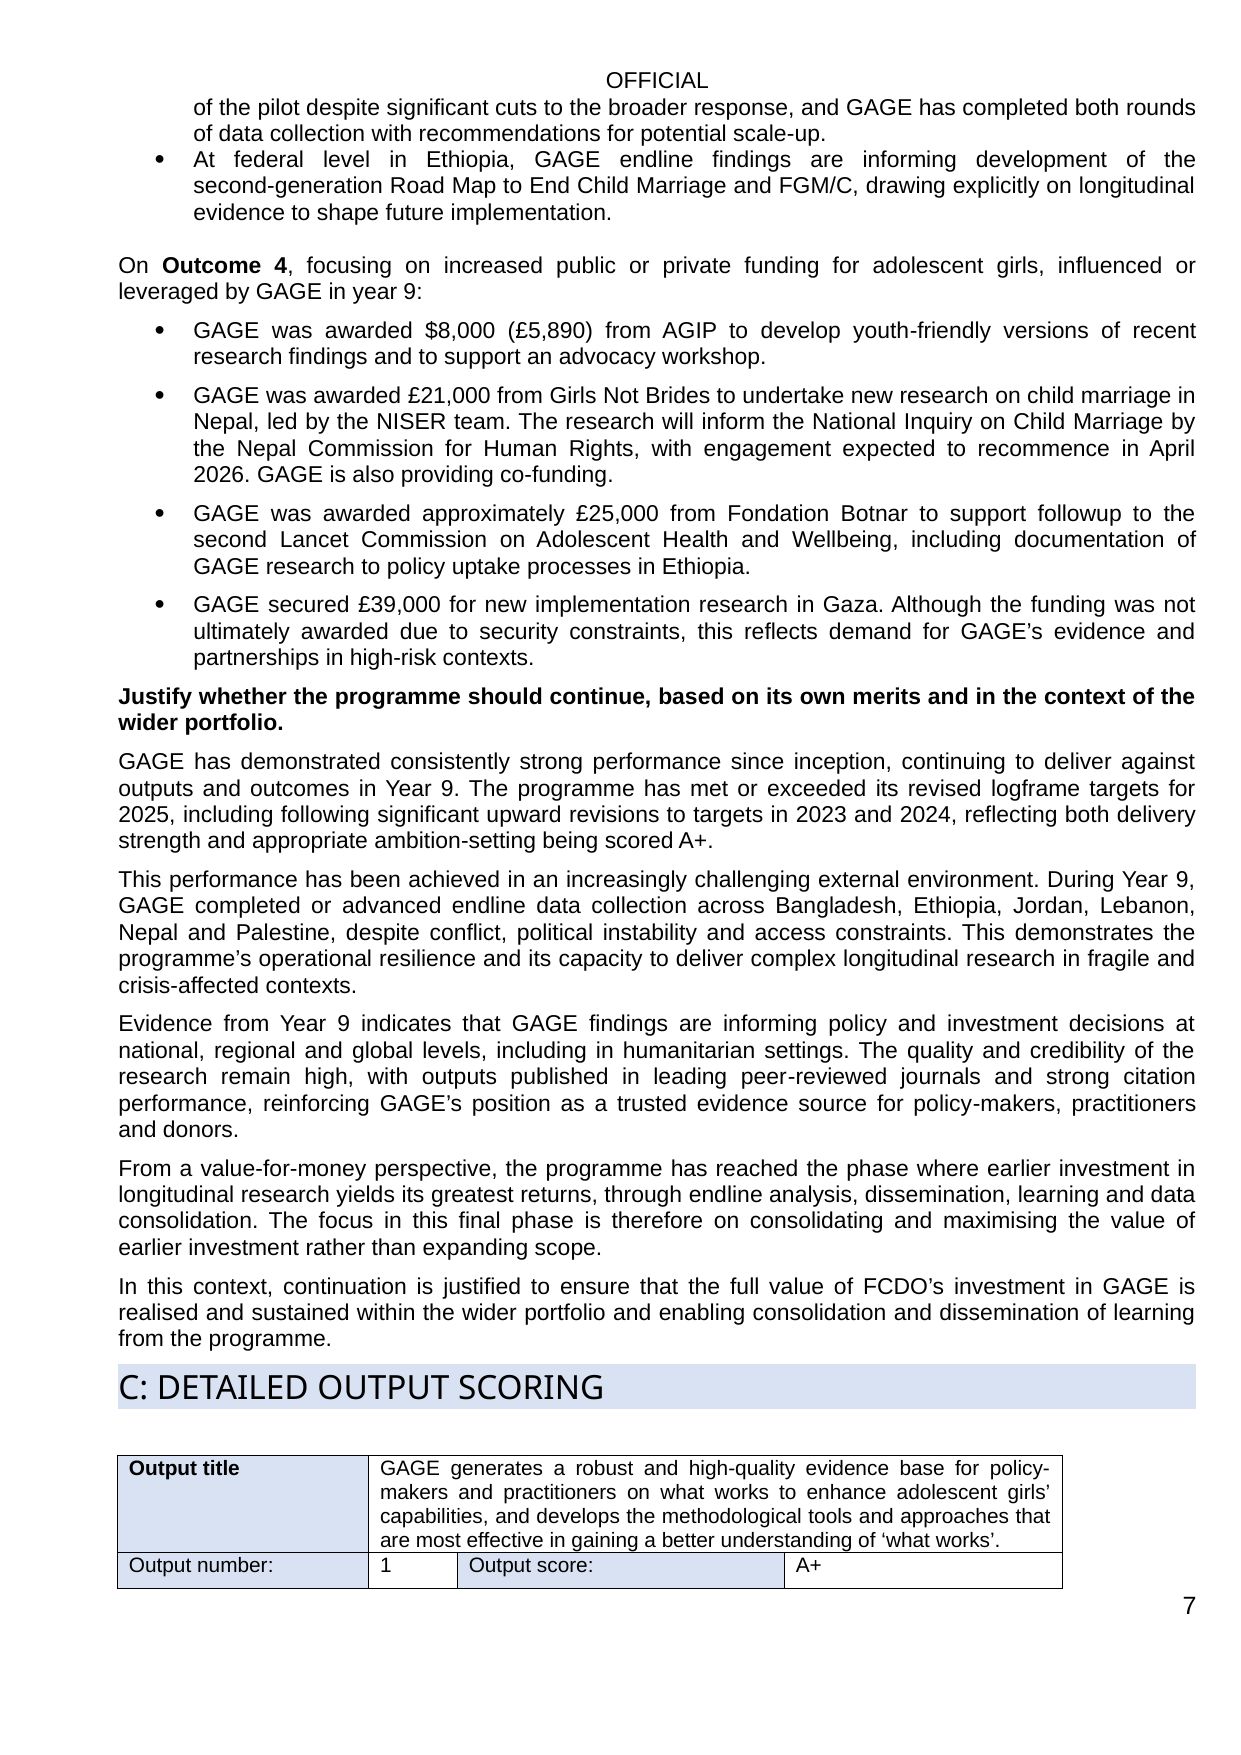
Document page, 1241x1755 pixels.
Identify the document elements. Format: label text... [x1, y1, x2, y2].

table_cell 1 [369, 1553, 457, 1588]
list GAGE secured £39,000 for new implementation research in Gaza. Although the funding was not ultimately awarded due to security constraints, this reflects demand for GAGE’s evidence and partnerships in high‑risk contexts. [156, 591, 1196, 671]
list At federal level in Ethiopia, GAGE endline findings are informing development of the second‑generation Road Map to End Child Marriage and FGM/C, drawing explicitly on longitudinal evidence to shape future implementation. [156, 146, 1196, 225]
list GAGE was awarded approximately £25,000 from Fondation Botnar to support followup to the second Lancet Commission on Adolescent Health and Wellbeing, including documentation of GAGE research to policy uptake processes in Ethiopia. [156, 500, 1196, 579]
list GAGE was awarded £21,000 from Girls Not Brides to undertake new research on child marriage in Nepal, led by the NISER team. The research will inform the National Inquiry on Child Marriage by the Nepal Commission for Human Rights, with engagement expected to recommence in April 2026. GAGE is also providing co‑funding. [156, 382, 1196, 487]
text On Outcome 4, focusing on increased public or private funding for adolescent girls, influenced or leveraged by GAGE in year 9: [118, 252, 1196, 304]
table_cell A+ [785, 1553, 1062, 1588]
text GAGE has demonstrated consistently strong performance since inception, continuing to deliver against outputs and outcomes in Year 9. The programme has met or exceeded its revised logframe targets for 2025, including following significant upward revisions to targets in 2023 and 2024, reflecting both delivery strength and appropriate ambition‑setting being scored A+. [118, 748, 1196, 854]
table_cell Output score: [458, 1553, 784, 1588]
text From a value‑for‑money perspective, the programme has reached the phase where earlier investment in longitudinal research yields its greatest returns, through endline analysis, dissemination, learning and data consolidation. The focus in this final phase is therefore on consolidating and maximising the value of earlier investment rather than expanding scope. [118, 1155, 1196, 1260]
table_header GAGE generates a robust and high-quality evidence base for policy-makers and practitioners on what works to enhance adolescent girls’ capabilities, and develops the methodological tools and approaches that are most effective in gaining a better understanding of ‘what works’. [369, 1456, 1062, 1552]
text In this context, continuation is justified to ensure that the full value of FCDO’s investment in GAGE is realised and sustained within the wider portfolio and enabling consolidation and dissemination of learning from the programme. [118, 1273, 1196, 1352]
text Justify whether the programme should continue, based on its own merits and in the context of the wider portfolio. [118, 683, 1196, 736]
table_header Output title [118, 1456, 368, 1552]
text This performance has been achieved in an increasingly challenging external environment. During Year 9, GAGE completed or advanced endline data collection across Bangladesh, Ethiopia, Jordan, Lebanon, Nepal and Palestine, despite conflict, political instability and access constraints. This demonstrates the programme’s operational resilience and its capacity to deliver complex longitudinal research in fragile and crisis‑affected contexts. [118, 866, 1196, 998]
subtitle C: DETAILED OUTPUT SCORING [118, 1364, 1196, 1409]
table_cell Output number: [118, 1553, 368, 1588]
list GAGE was awarded $8,000 (£5,890) from AGIP to develop youth‑friendly versions of recent research findings and to support an advocacy workshop. [156, 317, 1196, 369]
text Evidence from Year 9 indicates that GAGE findings are informing policy and investment decisions at national, regional and global levels, including in humanitarian settings. The quality and credibility of the research remain high, with outputs published in leading peer‑reviewed journals and strong citation performance, reinforcing GAGE’s position as a trusted evidence source for policy‑makers, practitioners and donors. [118, 1010, 1196, 1142]
list of the pilot despite significant cuts to the broader response, and GAGE has completed both rounds of data collection with recommendations for potential scale‑up. [156, 93, 1196, 146]
